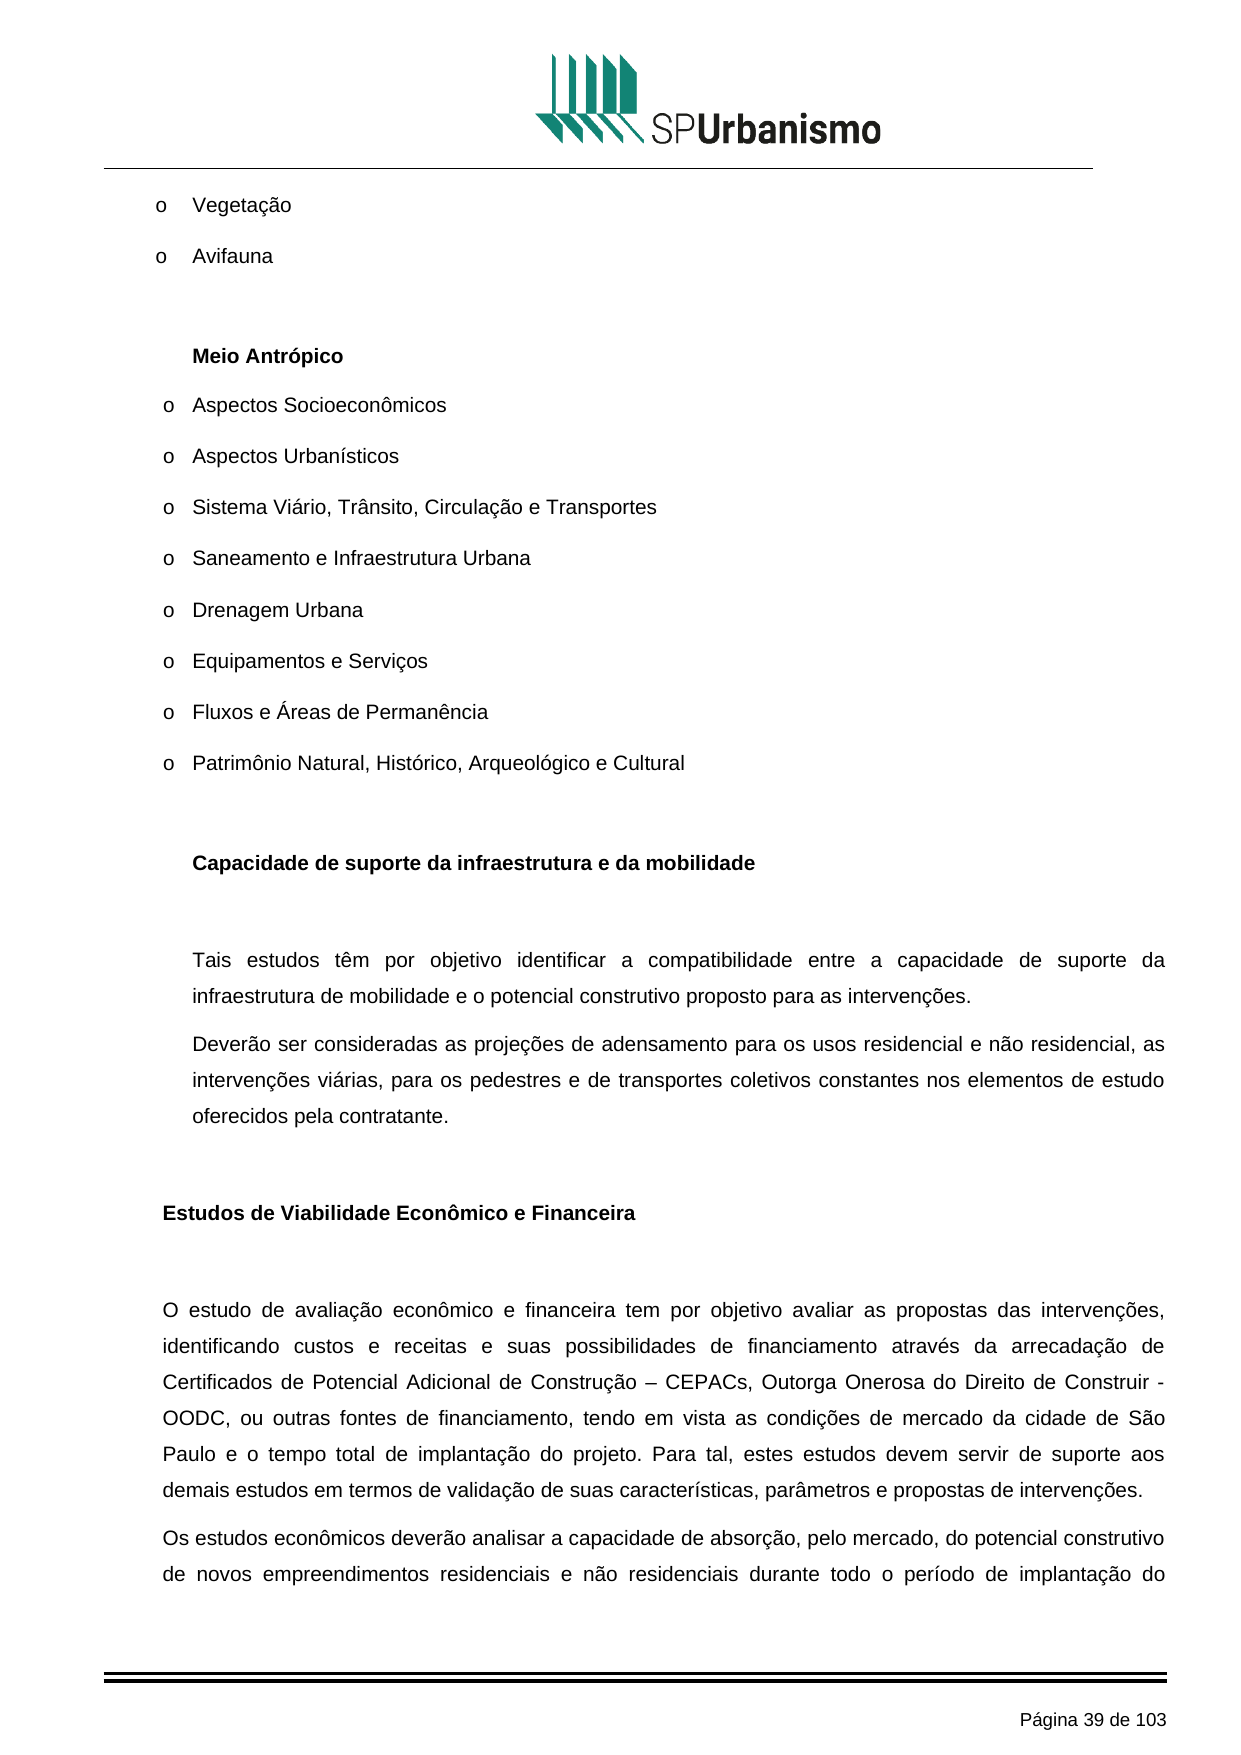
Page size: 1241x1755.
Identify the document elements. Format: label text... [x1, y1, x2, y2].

list Fluxos e Áreas de Permanência [162, 700, 1167, 726]
text Deverão ser consideradas as projeções de adensamento para os usos residencial e não residencial, as intervenções viárias, para os pedestres e de transportes coletivos constantes nos elementos de estudo oferecidos pela contratante. [192, 1032, 1167, 1128]
text Meio Antrópico [192, 344, 1167, 368]
list Vegetação [155, 193, 1167, 219]
list Patrimônio Natural, Histórico, Arqueológico e Cultural [162, 751, 1167, 777]
text Estudos de Viabilidade Econômico e Financeira [162, 1201, 1167, 1225]
list Sistema Viário, Trânsito, Circulação e Transportes [162, 495, 1167, 521]
list Drenagem Urbana [162, 597, 1167, 623]
list Avifauna [155, 244, 1167, 270]
text Capacidade de suporte da infraestrutura e da mobilidade [192, 851, 1167, 875]
list Aspectos Socioeconômicos [162, 392, 1167, 418]
list Saneamento e Infraestrutura Urbana [162, 546, 1167, 572]
list Equipamentos e Serviços [162, 649, 1167, 674]
text Os estudos econômicos deverão analisar a capacidade de absorção, pelo mercado, do potencial construtivo de novos empreendimentos residenciais e não residenciais durante todo o período de implantação do [162, 1526, 1167, 1586]
list Aspectos Urbanísticos [162, 444, 1167, 469]
text O estudo de avaliação econômico e financeira tem por objetivo avaliar as propostas das intervenções, identificando custos e receitas e suas possibilidades de financiamento através da arrecadação de Certificados de Potencial Adicional de Construção – CEPACs, Outorga Onerosa do Direito de Construir - OODC, ou outras fontes de financiamento, tendo em vista as condições de mercado da cidade de São Paulo e o tempo total de implantação do projeto. Para tal, estes estudos devem servir de suporte aos demais estudos em termos de validação de suas características, parâmetros e propostas de intervenções. [162, 1298, 1167, 1501]
text Tais estudos têm por objetivo identificar a compatibilidade entre a capacidade de suporte da infraestrutura de mobilidade e o potencial construtivo proposto para as intervenções. [192, 948, 1167, 1008]
